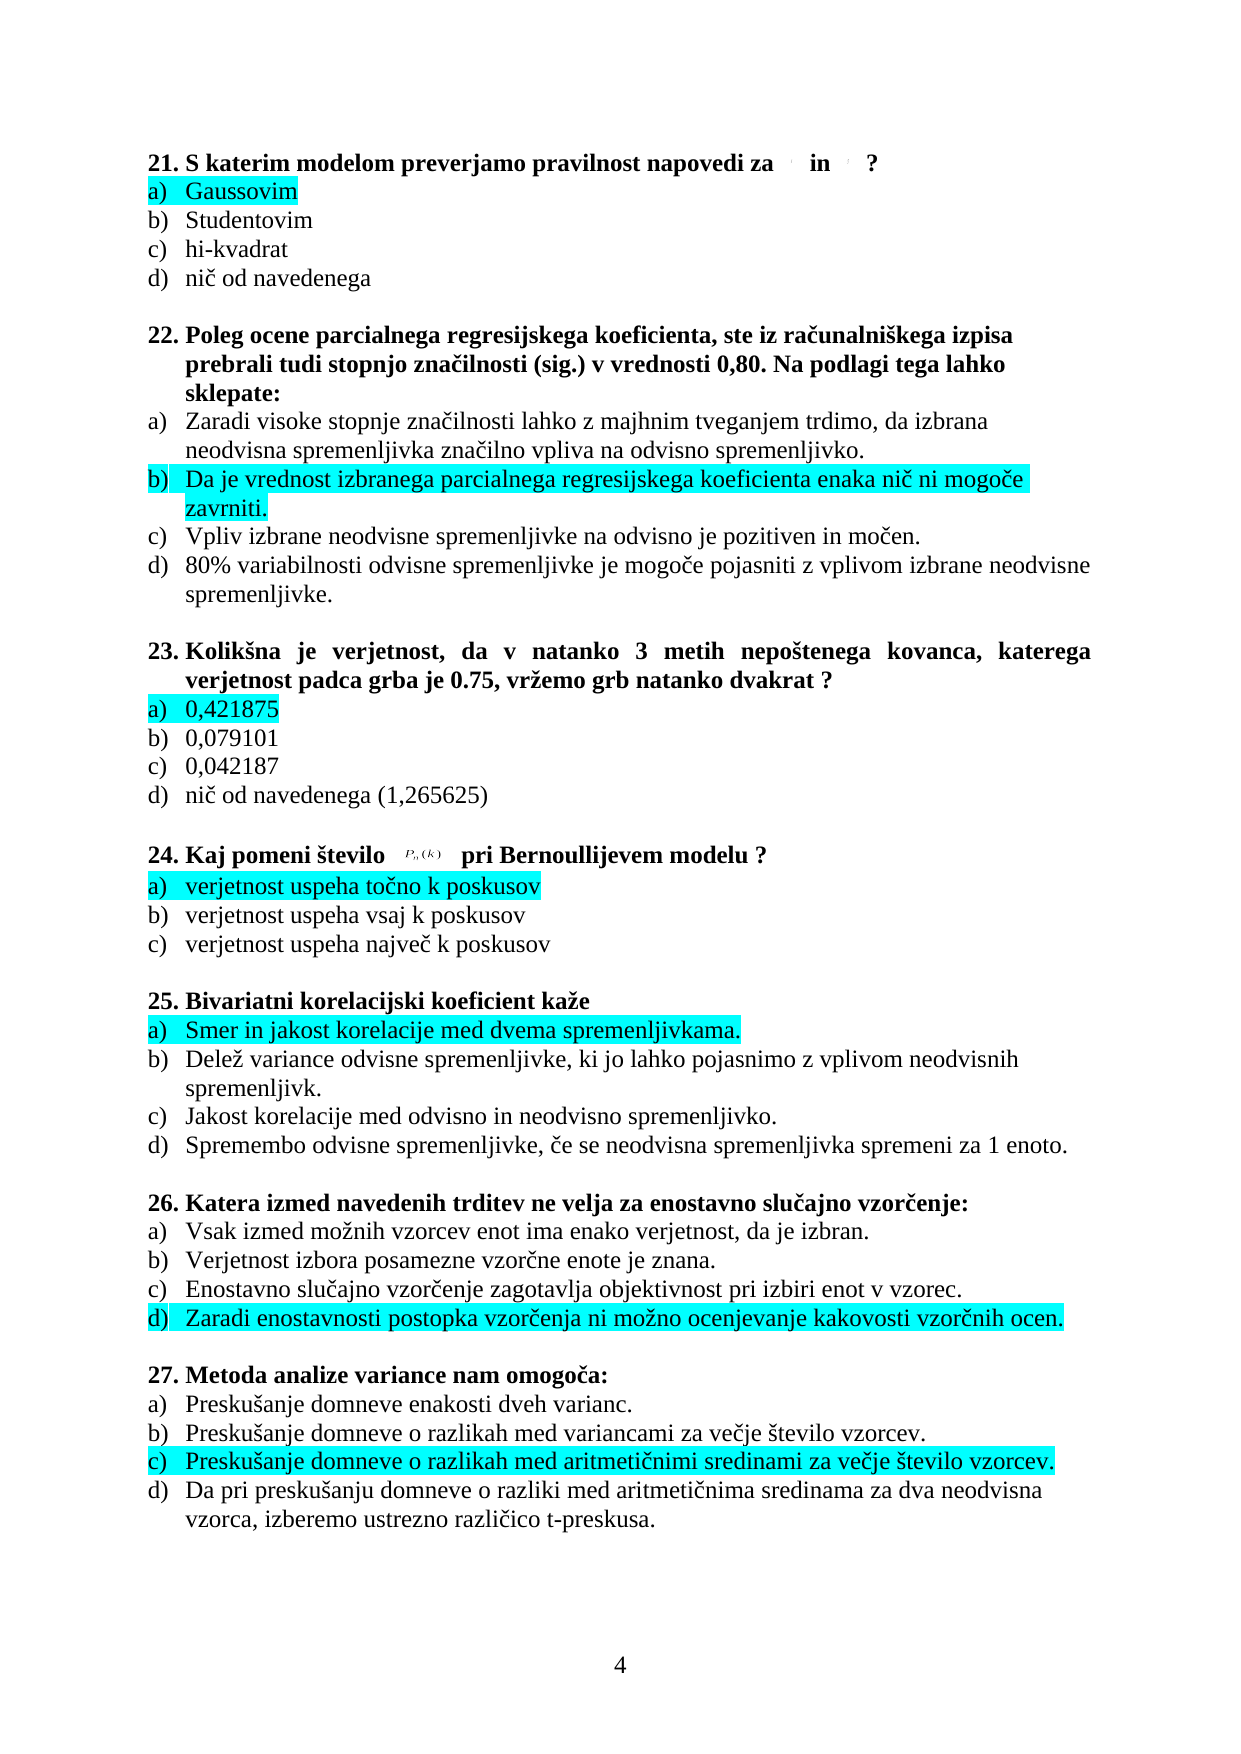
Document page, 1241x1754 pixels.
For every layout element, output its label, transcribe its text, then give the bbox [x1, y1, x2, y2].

list Gaussovim [148, 176, 1093, 205]
list Enostavno slučajno vzorčenje zagotavlja objektivnost pri izbiri enot v vzorec. [148, 1274, 1093, 1303]
list 0,079101 [148, 723, 1093, 751]
list Preskušanje domneve enakosti dveh varianc. [148, 1389, 1093, 1418]
list Spremembo odvisne spremenljivke, če se neodvisna spremenljivka spremeni za 1 enoto. [148, 1130, 1093, 1159]
list Zaradi enostavnosti postopka vzorčenja ni možno ocenjevanje kakovosti vzorčnih ocen. [148, 1303, 1093, 1331]
list Kaj pomeni številopri Bernoullijevem modelu ? [148, 838, 1093, 871]
list Da pri preskušanju domneve o razliki med aritmetičnima sredinama za dva neodvisna vzorca, izberemo ustrezno različico t-preskusa. [148, 1475, 1093, 1533]
list Vsak izmed možnih vzorcev enot ima enako verjetnost, da je izbran. [148, 1216, 1093, 1245]
list verjetnost uspeha vsaj k poskusov [148, 900, 1093, 929]
list nič od navedenega [148, 263, 1093, 291]
list Smer in jakost korelacije med dvema spremenljivkama. [148, 1015, 1093, 1044]
list Poleg ocene parcialnega regresijskega koeficienta, ste iz računalniškega izpisa prebrali tudi stopnjo značilnosti (sig.) v vrednosti 0,80. Na podlagi tega lahko sklepate: [148, 320, 1093, 406]
list 0,042187 [148, 751, 1093, 780]
list Bivariatni korelacijski koeficient kaže [148, 986, 1093, 1015]
list Kolikšna je verjetnost, da v natanko 3 metih nepoštenega kovanca, katerega verjetnost padca grba je 0.75, vržemo grb natanko dvakrat ? [148, 636, 1093, 694]
list Metoda analize variance nam omogoča: [148, 1360, 1093, 1389]
list Katera izmed navedenih trditev ne velja za enostavno slučajno vzorčenje: [148, 1188, 1093, 1216]
list S katerim modelom preverjamo pravilnost napovedi zain? [148, 148, 1093, 176]
list 0,421875 [148, 694, 1093, 723]
list verjetnost uspeha točno k poskusov [148, 871, 1093, 900]
list verjetnost uspeha največ k poskusov [148, 929, 1093, 958]
list nič od navedenega (1,265625) [148, 780, 1093, 809]
list Preskušanje domneve o razlikah med aritmetičnimi sredinami za večje število vzorcev. [148, 1446, 1093, 1475]
list Studentovim [148, 205, 1093, 234]
list Da je vrednost izbranega parcialnega regresijskega koeficienta enaka nič ni mogoče zavrniti. [148, 464, 1093, 521]
list Vpliv izbrane neodvisne spremenljivke na odvisno je pozitiven in močen. [148, 521, 1093, 550]
list Jakost korelacije med odvisno in neodvisno spremenljivko. [148, 1101, 1093, 1130]
list Delež variance odvisne spremenljivke, ki jo lahko pojasnimo z vplivom neodvisnih spremenljivk. [148, 1044, 1093, 1101]
list hi-kvadrat [148, 234, 1093, 263]
list Preskušanje domneve o razlikah med variancami za večje število vzorcev. [148, 1418, 1093, 1446]
list Zaradi visoke stopnje značilnosti lahko z majhnim tveganjem trdimo, da izbrana neodvisna spremenljivka značilno vpliva na odvisno spremenljivko. [148, 406, 1093, 464]
list 80% variabilnosti odvisne spremenljivke je mogoče pojasniti z vplivom izbrane neodvisne spremenljivke. [148, 550, 1093, 608]
list Verjetnost izbora posamezne vzorčne enote je znana. [148, 1245, 1093, 1274]
